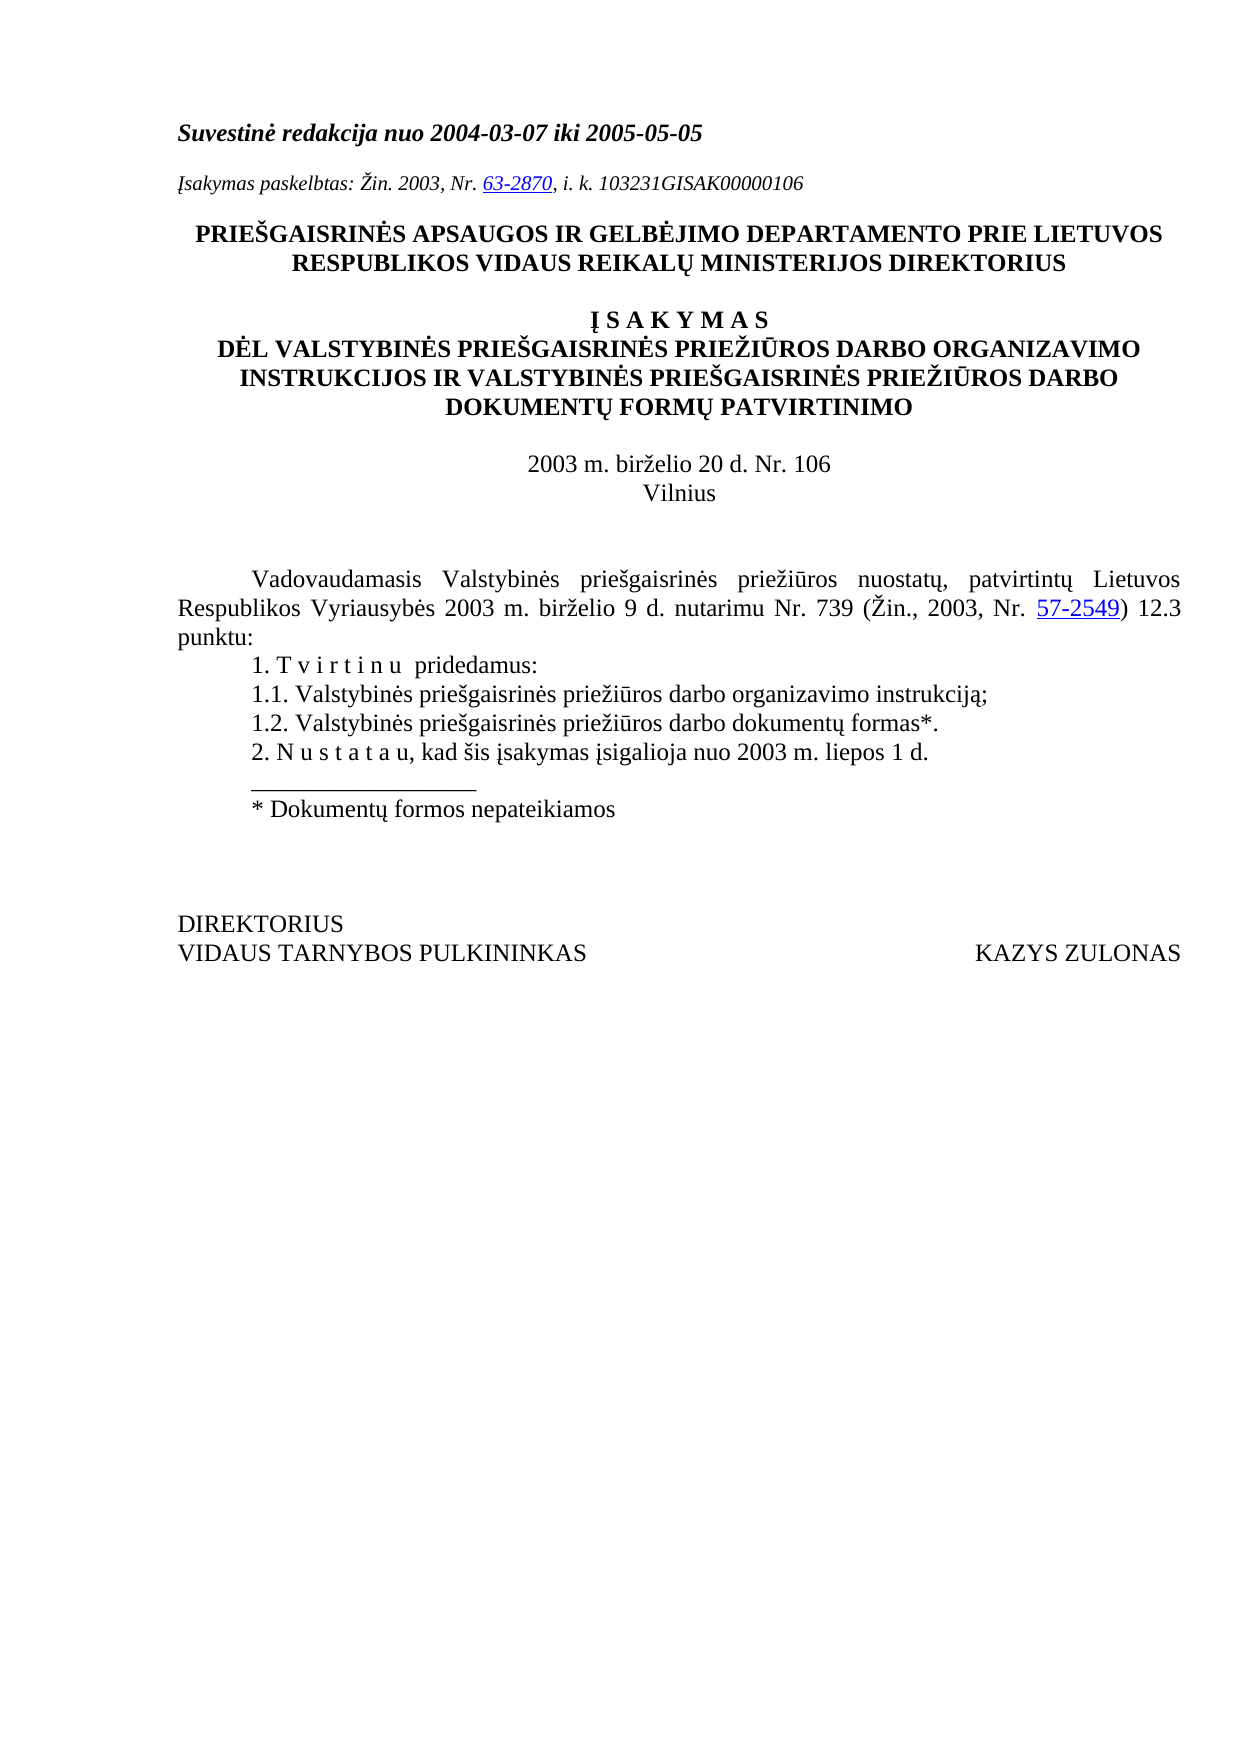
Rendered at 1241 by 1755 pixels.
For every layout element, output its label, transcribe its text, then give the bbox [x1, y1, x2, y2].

text * Dokumentų formos nepateikiamos [177, 794, 1181, 823]
text 2003 m. birželio 20 d. Nr. 106 [177, 449, 1181, 478]
text PRIEŠGAISRINĖS APSAUGOS IR GELBĖJIMO DEPARTAMENTO PRIE LIETUVOS RESPUBLIKOS VIDAUS REIKALŲ MINISTERIJOS DIREKTORIUS [177, 219, 1181, 277]
text __________________ [177, 765, 1181, 794]
text 2. Nustatau, kad šis įsakymas įsigalioja nuo 2003 m. liepos 1 d. [177, 737, 1181, 765]
text DIREKTORIUS [177, 909, 1181, 938]
text Į S A K Y M A S [177, 305, 1181, 334]
text 1.1. Valstybinės priešgaisrinės priežiūros darbo organizavimo instrukciją; [177, 679, 1181, 708]
text DĖL VALSTYBINĖS PRIEŠGAISRINĖS PRIEŽIŪROS DARBO ORGANIZAVIMO INSTRUKCIJOS IR VALSTYBINĖS PRIEŠGAISRINĖS PRIEŽIŪROS DARBO DOKUMENTŲ FORMŲ PATVIRTINIMO [177, 334, 1181, 420]
text VIDAUS TARNYBOS PULKININKAS KAZYS ZULONAS [177, 938, 1181, 967]
text 1.2. Valstybinės priešgaisrinės priežiūros darbo dokumentų formas*. [177, 708, 1181, 737]
text 1. Tvirtinu pridedamus: [177, 650, 1181, 679]
text Vilnius [177, 478, 1181, 507]
text Įsakymas paskelbtas: Žin. 2003, Nr. 63-2870, i. k. 103231GISAK00000106 [177, 171, 1181, 195]
text Vadovaudamasis Valstybinės priešgaisrinės priežiūros nuostatų, patvirtintų Lietuvos Respublikos Vyriausybės 2003 m. birželio 9 d. nutarimu Nr. 739 (Žin., 2003, Nr. 57-2549) 12.3 punktu: [177, 564, 1181, 650]
text Suvestinė redakcija nuo 2004-03-07 iki 2005-05-05 [177, 118, 1181, 147]
